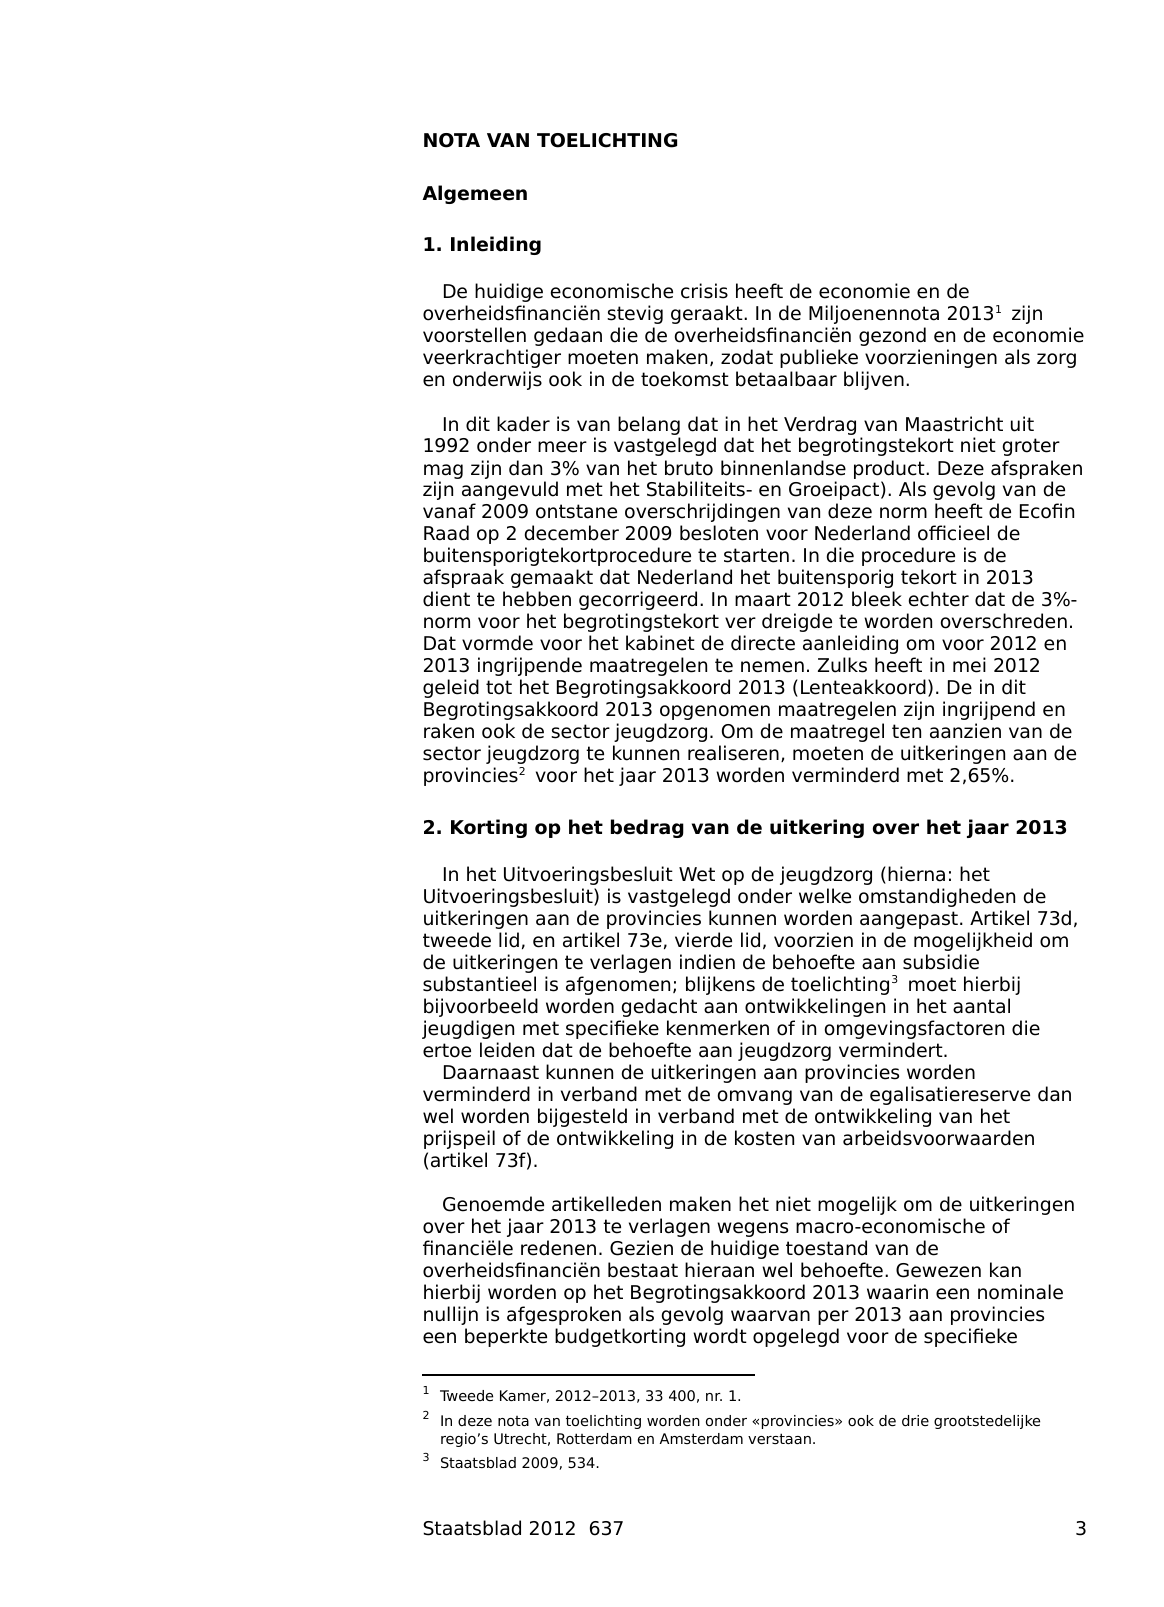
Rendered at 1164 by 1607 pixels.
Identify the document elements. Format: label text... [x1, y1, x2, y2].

subtitle Algemeen [422, 182, 1087, 204]
text Genoemde artikelleden maken het niet mogelijk om de uitkeringen over het jaar 2013 te verlagen wegens macro-economische of financiële redenen. Gezien de huidige toestand van de overheidsfinanciën bestaat hieraan wel behoefte. Gewezen kan hierbij worden op het Begrotingsakkoord 2013 waarin een nominale nullijn is afgesproken als gevolg waarvan per 2013 aan provincies een beperkte budgetkorting wordt opgelegd voor de specifieke [422, 1194, 1087, 1348]
text De huidige economische crisis heeft de economie en de overheidsfinanciën stevig geraakt. In de Miljoenennota 2013 zijn voorstellen gedaan die de overheidsfinanciën gezond en de economie veerkrachtiger moeten maken, zodat publieke voorzieningen als zorg en onderwijs ook in de toekomst betaalbaar blijven. [422, 281, 1087, 391]
text In dit kader is van belang dat in het Verdrag van Maastricht uit 1992 onder meer is vastgelegd dat het begrotingstekort niet groter mag zijn dan 3% van het bruto binnenlandse product. Deze afspraken zijn aangevuld met het Stabiliteits- en Groeipact). Als gevolg van de vanaf 2009 ontstane overschrijdingen van deze norm heeft de Ecofin Raad op 2 december 2009 besloten voor Nederland officieel de buitensporigtekortprocedure te starten. In die procedure is de afspraak gemaakt dat Nederland het buitensporig tekort in 2013 dient te hebben gecorrigeerd. In maart 2012 bleek echter dat de 3%-norm voor het begrotingstekort ver dreigde te worden overschreden. Dat vormde voor het kabinet de directe aanleiding om voor 2012 en 2013 ingrijpende maatregelen te nemen. Zulks heeft in mei 2012 geleid tot het Begrotingsakkoord 2013 (Lenteakkoord). De in dit Begrotingsakkoord 2013 opgenomen maatregelen zijn ingrijpend en raken ook de sector jeugdzorg. Om de maatregel ten aanzien van de sector jeugdzorg te kunnen realiseren, moeten de uitkeringen aan de provincies voor het jaar 2013 worden verminderd met 2,65%. [422, 413, 1087, 787]
text Daarnaast kunnen de uitkeringen aan provincies worden verminderd in verband met de omvang van de egalisatiereserve dan wel worden bijgesteld in verband met de ontwikkeling van het prijspeil of de ontwikkeling in de kosten van arbeidsvoorwaarden (artikel 73f). [422, 1062, 1087, 1172]
text In deze nota van toelichting worden onder «provincies» ook de drie grootstedelijke regio’s Utrecht, Rotterdam en Amsterdam verstaan. [422, 1409, 1087, 1448]
text Tweede Kamer, 2012–2013, 33 400, nr. 1. [422, 1384, 1087, 1406]
text In het Uitvoeringsbesluit Wet op de jeugdzorg (hierna: het Uitvoeringsbesluit) is vastgelegd onder welke omstandigheden de uitkeringen aan de provincies kunnen worden aangepast. Artikel 73d, tweede lid, en artikel 73e, vierde lid, voorzien in de mogelijkheid om de uitkeringen te verlagen indien de behoefte aan subsidie substantieel is afgenomen; blijkens de toelichting moet hierbij bijvoorbeeld worden gedacht aan ontwikkelingen in het aantal jeugdigen met specifieke kenmerken of in omgevingsfactoren die ertoe leiden dat de behoefte aan jeugdzorg vermindert. [422, 864, 1087, 1062]
subtitle 1. Inleiding [422, 234, 1087, 256]
subtitle NOTA VAN TOELICHTING [422, 130, 1087, 152]
subtitle 2. Korting op het bedrag van de uitkering over het jaar 2013 [422, 817, 1087, 839]
text Staatsblad 2009, 534. [422, 1451, 1087, 1473]
